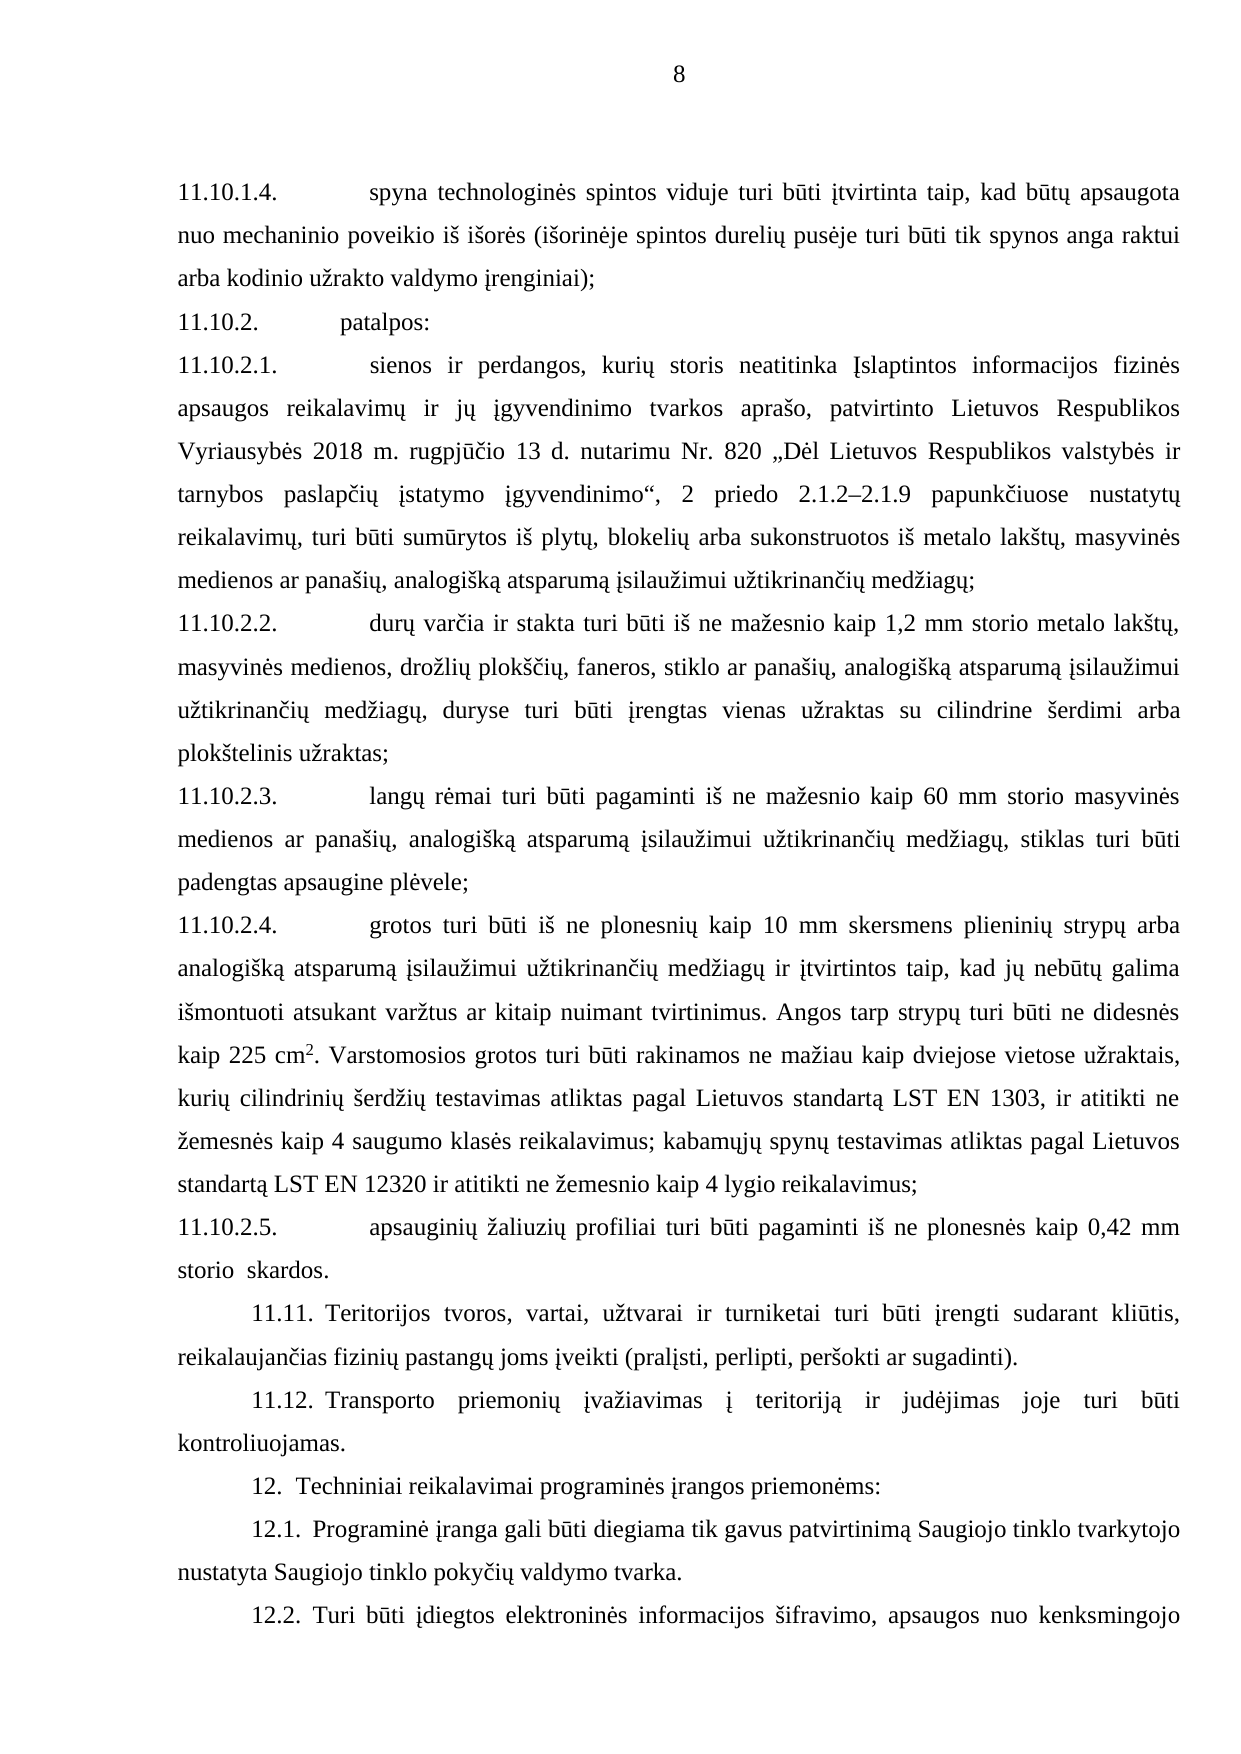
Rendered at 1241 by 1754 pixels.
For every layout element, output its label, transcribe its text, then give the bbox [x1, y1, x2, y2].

text 11.10.2.2. durų varčia ir stakta turi būti iš ne mažesnio kaip 1,2 mm storio metalo lakštų, masyvinės medienos, drožlių plokščių, faneros, stiklo ar panašių, analogišką atsparumą įsilaužimui užtikrinančių medžiagų, duryse turi būti įrengtas vienas užraktas su cilindrine šerdimi arba plokštelinis užraktas; [177, 608, 1181, 767]
text 11.12. Transporto priemonių įvažiavimas į teritoriją ir judėjimas joje turi būti kontroliuojamas. [177, 1385, 1181, 1457]
text 11.10.2.4. grotos turi būti iš ne plonesnių kaip 10 mm skersmens plieninių strypų arba analogišką atsparumą įsilaužimui užtikrinančių medžiagų ir įtvirtintos taip, kad jų nebūtų galima išmontuoti atsukant varžtus ar kitaip nuimant tvirtinimus. Angos tarp strypų turi būti ne didesnės kaip 225 cm2. Varstomosios grotos turi būti rakinamos ne mažiau kaip dviejose vietose užraktais, kurių cilindrinių šerdžių testavimas atliktas pagal Lietuvos standartą LST EN 1303, ir atitikti ne žemesnės kaip 4 saugumo klasės reikalavimus; kabamųjų spynų testavimas atliktas pagal Lietuvos standartą LST EN 12320 ir atitikti ne žemesnio kaip 4 lygio reikalavimus; [177, 910, 1181, 1198]
text 12.2. Turi būti įdiegtos elektroninės informacijos šifravimo, apsaugos nuo kenksmingojo [177, 1600, 1181, 1629]
text 11.10.2. patalpos: [177, 307, 1181, 335]
text 11.10.2.3. langų rėmai turi būti pagaminti iš ne mažesnio kaip 60 mm storio masyvinės medienos ar panašių, analogišką atsparumą įsilaužimui užtikrinančių medžiagų, stiklas turi būti padengtas apsaugine plėvele; [177, 781, 1181, 896]
text 12.1. Programinė įranga gali būti diegiama tik gavus patvirtinimą Saugiojo tinklo tvarkytojo nustatyta Saugiojo tinklo pokyčių valdymo tvarka. [177, 1514, 1181, 1586]
text 11.10.1.4. spyna technologinės spintos viduje turi būti įtvirtinta taip, kad būtų apsaugota nuo mechaninio poveikio iš išorės (išorinėje spintos durelių pusėje turi būti tik spynos anga raktui arba kodinio užrakto valdymo įrenginiai); [177, 177, 1181, 292]
text 11.11. Teritorijos tvoros, vartai, užtvarai ir turniketai turi būti įrengti sudarant kliūtis, reikalaujančias fizinių pastangų joms įveikti (pralįsti, perlipti, peršokti ar sugadinti). [177, 1298, 1181, 1370]
text 11.10.2.5. apsauginių žaliuzių profiliai turi būti pagaminti iš ne plonesnės kaip 0,42 mm storio skardos. [177, 1212, 1181, 1284]
text 12. Techniniai reikalavimai programinės įrangos priemonėms: [215, 1471, 1181, 1500]
text 11.10.2.1. sienos ir perdangos, kurių storis neatitinka Įslaptintos informacijos fizinės apsaugos reikalavimų ir jų įgyvendinimo tvarkos aprašo, patvirtinto Lietuvos Respublikos Vyriausybės 2018 m. rugpjūčio 13 d. nutarimu Nr. 820 „Dėl Lietuvos Respublikos valstybės ir tarnybos paslapčių įstatymo įgyvendinimo“, 2 priedo 2.1.2–2.1.9 papunkčiuose nustatytų reikalavimų, turi būti sumūrytos iš plytų, blokelių arba sukonstruotos iš metalo lakštų, masyvinės medienos ar panašių, analogišką atsparumą įsilaužimui užtikrinančių medžiagų; [177, 350, 1181, 594]
